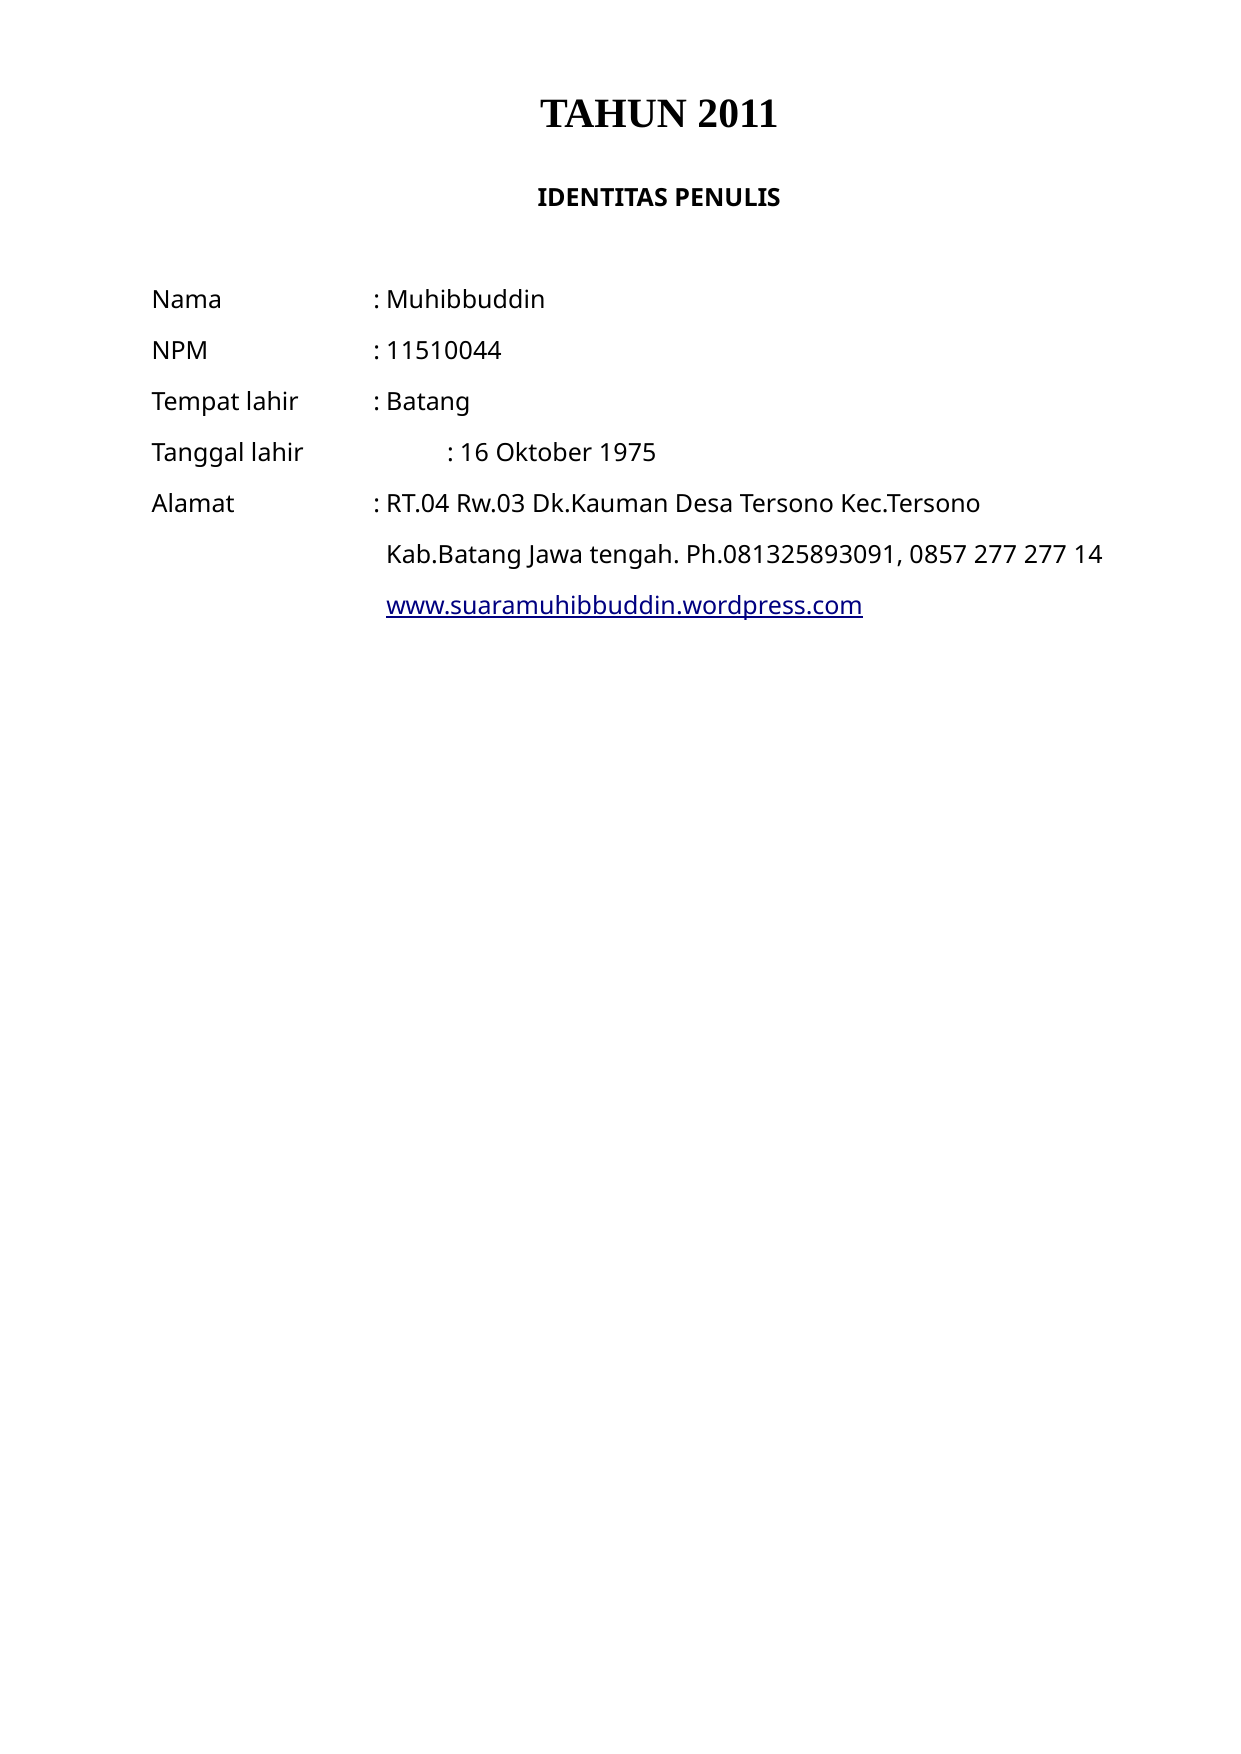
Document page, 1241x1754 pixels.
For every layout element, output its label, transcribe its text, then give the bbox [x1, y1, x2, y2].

text TAHUN 2011 [151, 88, 1167, 137]
text Alamat : RT.04 Rw.03 Dk.Kauman Desa Tersono Kec.Tersono [151, 486, 1167, 520]
text www.suaramuhibbuddin.wordpress.com [151, 588, 1167, 622]
text IDENTITAS PENULIS [151, 180, 1167, 214]
text Tanggal lahir : 16 Oktober 1975 [151, 435, 1167, 469]
text Tempat lahir : Batang [151, 384, 1167, 418]
text Nama : Muhibbuddin [151, 282, 1167, 316]
text Kab.Batang Jawa tengah. Ph.081325893091, 0857 277 277 14 [151, 537, 1167, 571]
text NPM : 11510044 [151, 333, 1167, 367]
